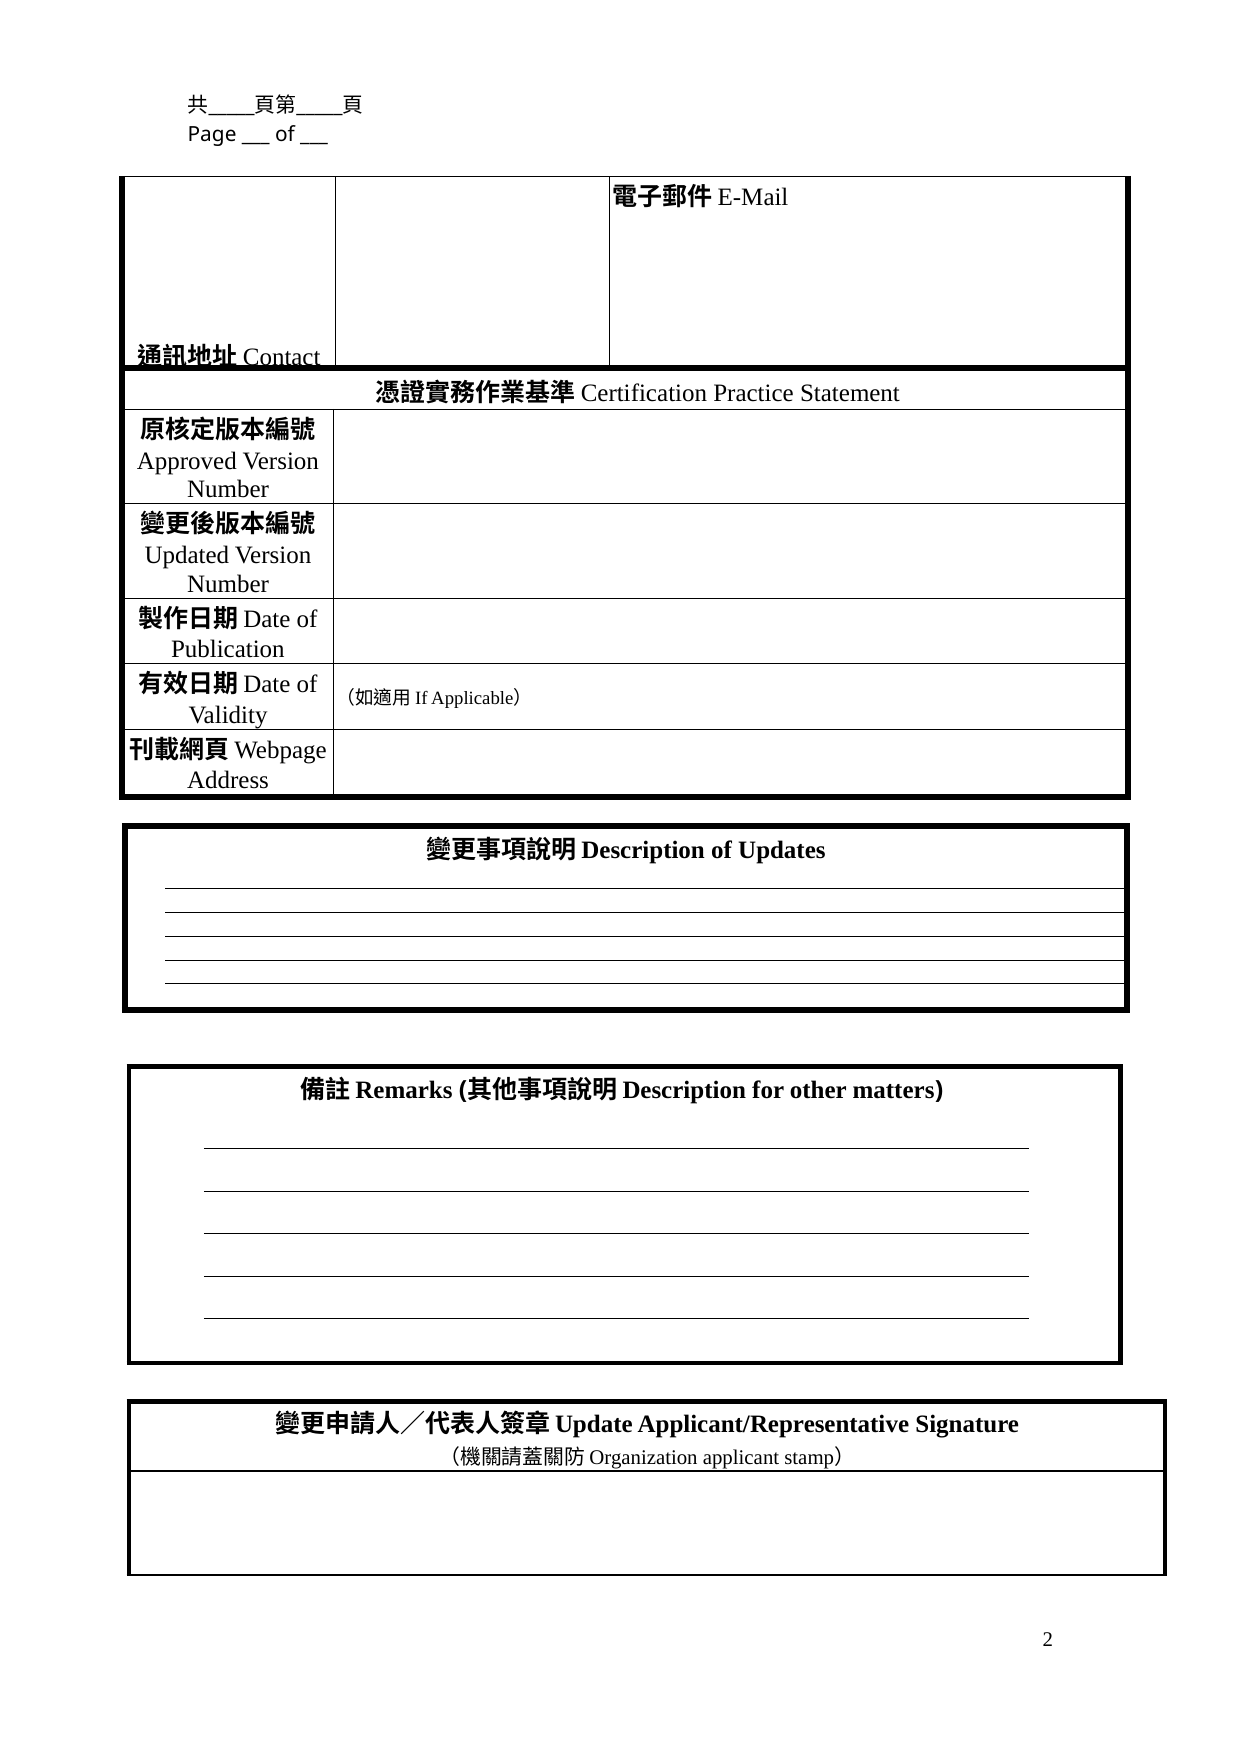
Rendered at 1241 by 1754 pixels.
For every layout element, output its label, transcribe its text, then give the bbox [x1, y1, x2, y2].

table_cell [165, 984, 1124, 1007]
table_cell [1029, 1191, 1118, 1233]
table_cell [334, 410, 1125, 503]
table_cell [204, 1149, 1029, 1191]
table_cell 原核定版本編號Approved Version Number [125, 410, 333, 503]
table_cell [1029, 1148, 1118, 1191]
table_cell 有效日期Date of Validity [125, 664, 333, 728]
table_cell [165, 913, 1124, 936]
table_cell [334, 730, 1125, 794]
table_cell [1029, 1276, 1118, 1318]
table_cell [128, 888, 165, 912]
table_cell [991, 889, 1124, 912]
table_cell [131, 1233, 204, 1276]
table_header 變更申請人／代表人簽章Update Applicant/Representative Signature （機關請蓋關防Organization applicant stamp） [131, 1404, 1163, 1470]
table_cell [131, 1318, 204, 1361]
table_cell [1029, 1105, 1118, 1148]
table_cell [128, 936, 165, 959]
table_cell 變更後版本編號Updated Version Number [125, 504, 333, 597]
table_cell [128, 983, 165, 1007]
table_cell 製作日期Date of Publication [125, 599, 333, 663]
table_cell 刊載網頁Webpage Address [125, 730, 333, 794]
table_cell 電子郵件E-Mail [610, 177, 1125, 365]
table_cell [204, 1192, 1029, 1233]
table_cell [336, 177, 609, 365]
table_cell 憑證實務作業基準Certification Practice Statement [125, 371, 1125, 409]
table_cell [131, 1276, 204, 1318]
table_cell （如適用If Applicable） [334, 664, 1125, 728]
table_cell [131, 1148, 204, 1191]
table_cell [204, 1319, 1029, 1361]
table_cell [165, 866, 1124, 888]
table_cell [128, 912, 165, 936]
table_cell [1029, 1233, 1118, 1276]
table_cell 通訊地址Contact Address (含郵遞區號Including Zip Code) [125, 177, 335, 365]
table_cell [204, 1105, 1029, 1148]
table_cell [165, 889, 991, 912]
table_cell [334, 599, 1125, 663]
table_cell [204, 1277, 1029, 1318]
table_cell [204, 1234, 1029, 1276]
table_header 備註Remarks (其他事項說明Description for other matters) [131, 1069, 1118, 1105]
table_header 變更事項說明Description of Updates [128, 829, 1124, 866]
table_cell [165, 937, 1124, 959]
table_cell [131, 1191, 204, 1233]
table_cell [334, 504, 1125, 597]
table_cell [1029, 1318, 1118, 1361]
table_cell [131, 1105, 204, 1148]
table_cell [128, 866, 165, 888]
table_cell [165, 961, 1124, 983]
table_cell [128, 960, 165, 983]
table_cell [131, 1472, 1163, 1574]
